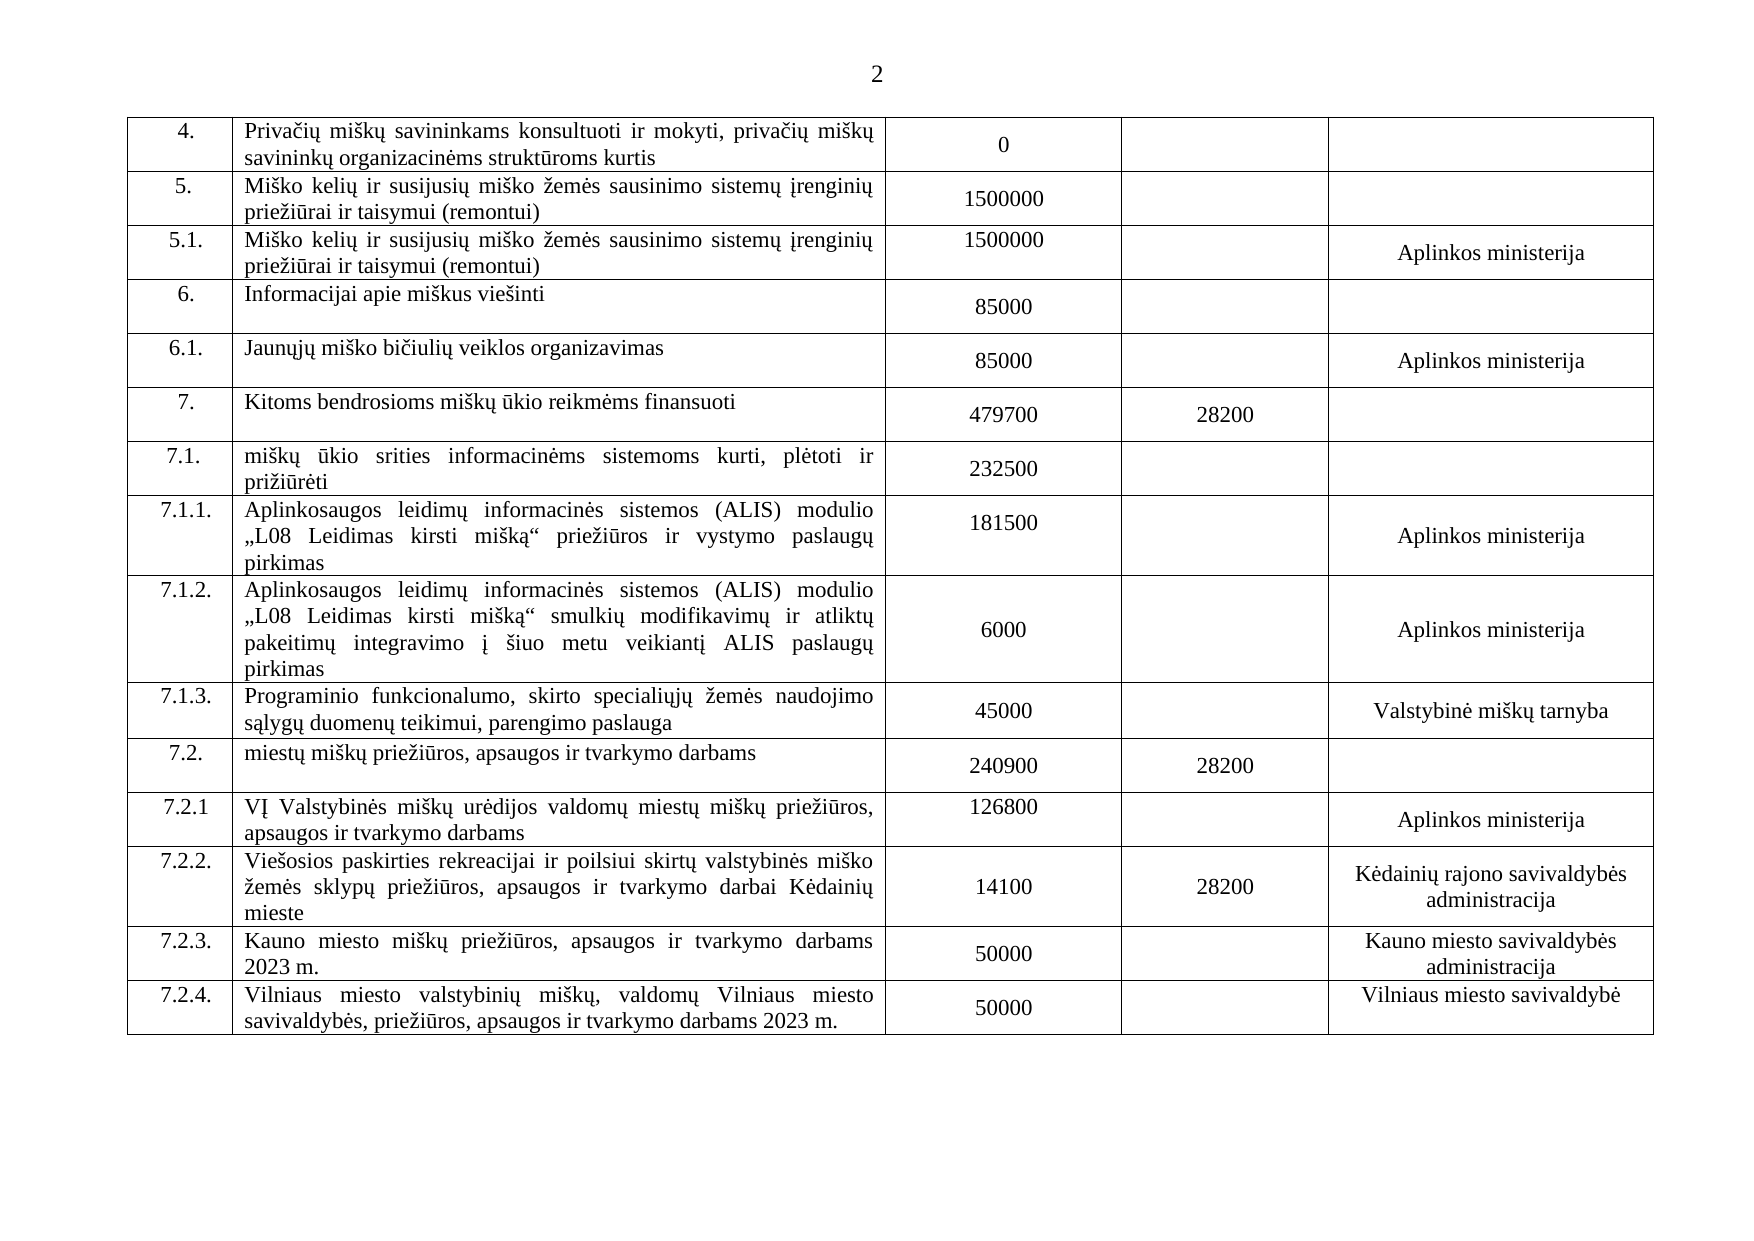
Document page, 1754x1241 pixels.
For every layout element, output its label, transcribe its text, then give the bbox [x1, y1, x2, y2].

table_cell Aplinkos ministerija [1329, 496, 1653, 575]
table_cell 1500000 [886, 226, 1121, 279]
table_cell 45000 [886, 683, 1121, 738]
table_cell 7.2.4. [128, 981, 232, 1034]
table_cell Aplinkos ministerija [1329, 576, 1653, 682]
table_cell 232500 [886, 442, 1121, 495]
table_cell [1122, 172, 1328, 225]
table_cell Aplinkos ministerija [1329, 793, 1653, 846]
table_cell [1122, 280, 1328, 333]
table_cell [1329, 280, 1653, 333]
table_cell 1500000 [886, 172, 1121, 225]
table_cell Vilniaus miesto savivaldybė [1329, 981, 1653, 1034]
table_cell 7.2.3. [128, 927, 232, 980]
table_cell 4. [128, 118, 232, 171]
table_cell 7.1.3. [128, 683, 232, 738]
table_cell [1329, 388, 1653, 441]
table_cell 7.2.1 [128, 793, 232, 846]
table_cell 181500 [886, 496, 1121, 575]
table_cell Jaunųjų miško bičiulių veiklos organizavimas [233, 334, 885, 387]
table_cell 5.1. [128, 226, 232, 279]
table_cell Aplinkos ministerija [1329, 334, 1653, 387]
table_cell 7.2.2. [128, 847, 232, 926]
table_cell [1329, 739, 1653, 792]
table_cell [1329, 118, 1653, 171]
table_cell [1122, 683, 1328, 738]
table_cell [1122, 793, 1328, 846]
table_cell 0 [886, 118, 1121, 171]
table_cell Aplinkosaugos leidimų informacinės sistemos (ALIS) modulio „L08 Leidimas kirsti mišką“ priežiūros ir vystymo paslaugų pirkimas [233, 496, 885, 575]
table_cell 7.1.2. [128, 576, 232, 682]
table_cell 6000 [886, 576, 1121, 682]
table_cell 50000 [886, 981, 1121, 1034]
table_cell 85000 [886, 334, 1121, 387]
table_cell 126800 [886, 793, 1121, 846]
table_cell 7.1. [128, 442, 232, 495]
table_cell Kitoms bendrosioms miškų ūkio reikmėms finansuoti [233, 388, 885, 441]
table_cell [1329, 172, 1653, 225]
table_cell 6. [128, 280, 232, 333]
table_cell miškų ūkio srities informacinėms sistemoms kurti, plėtoti ir prižiūrėti [233, 442, 885, 495]
table_cell 6.1. [128, 334, 232, 387]
table_cell 28200 [1122, 739, 1328, 792]
table_cell 7.1.1. [128, 496, 232, 575]
table_cell Viešosios paskirties rekreacijai ir poilsiui skirtų valstybinės miško žemės sklypų priežiūros, apsaugos ir tvarkymo darbai Kėdainių mieste [233, 847, 885, 926]
table_cell Miško kelių ir susijusių miško žemės sausinimo sistemų įrenginių priežiūrai ir taisymui (remontui) [233, 226, 885, 279]
table_cell 5. [128, 172, 232, 225]
table_cell Kauno miesto miškų priežiūros, apsaugos ir tvarkymo darbams 2023 m. [233, 927, 885, 980]
table_cell 28200 [1122, 388, 1328, 441]
table_cell 7.2. [128, 739, 232, 792]
table_cell Valstybinė miškų tarnyba [1329, 683, 1653, 738]
table_cell Kauno miesto savivaldybės administracija [1329, 927, 1653, 980]
table_cell Privačių miškų savininkams konsultuoti ir mokyti, privačių miškų savininkų organizacinėms struktūroms kurtis [233, 118, 885, 171]
table_cell Vilniaus miesto valstybinių miškų, valdomų Vilniaus miesto savivaldybės, priežiūros, apsaugos ir tvarkymo darbams 2023 m. [233, 981, 885, 1034]
table_cell 85000 [886, 280, 1121, 333]
table_cell [1122, 496, 1328, 575]
table_cell [1122, 226, 1328, 279]
table_cell [1122, 334, 1328, 387]
table_cell 7. [128, 388, 232, 441]
table_cell Miško kelių ir susijusių miško žemės sausinimo sistemų įrenginių priežiūrai ir taisymui (remontui) [233, 172, 885, 225]
table_cell miestų miškų priežiūros, apsaugos ir tvarkymo darbams [233, 739, 885, 792]
table_cell Informacijai apie miškus viešinti [233, 280, 885, 333]
table_cell Aplinkosaugos leidimų informacinės sistemos (ALIS) modulio „L08 Leidimas kirsti mišką“ smulkių modifikavimų ir atliktų pakeitimų integravimo į šiuo metu veikiantį ALIS paslaugų pirkimas [233, 576, 885, 682]
table_cell [1122, 442, 1328, 495]
table_cell 14100 [886, 847, 1121, 926]
table_cell Kėdainių rajono savivaldybės administracija [1329, 847, 1653, 926]
table_cell 240900 [886, 739, 1121, 792]
table_cell [1122, 981, 1328, 1034]
table_cell 28200 [1122, 847, 1328, 926]
table_cell VĮ Valstybinės miškų urėdijos valdomų miestų miškų priežiūros, apsaugos ir tvarkymo darbams [233, 793, 885, 846]
table_cell [1329, 442, 1653, 495]
table_cell 479700 [886, 388, 1121, 441]
table_cell [1122, 576, 1328, 682]
table_cell [1122, 118, 1328, 171]
table_cell 50000 [886, 927, 1121, 980]
table_cell Aplinkos ministerija [1329, 226, 1653, 279]
table_cell Programinio funkcionalumo, skirto specialiųjų žemės naudojimo sąlygų duomenų teikimui, parengimo paslauga [233, 683, 885, 738]
table_cell [1122, 927, 1328, 980]
